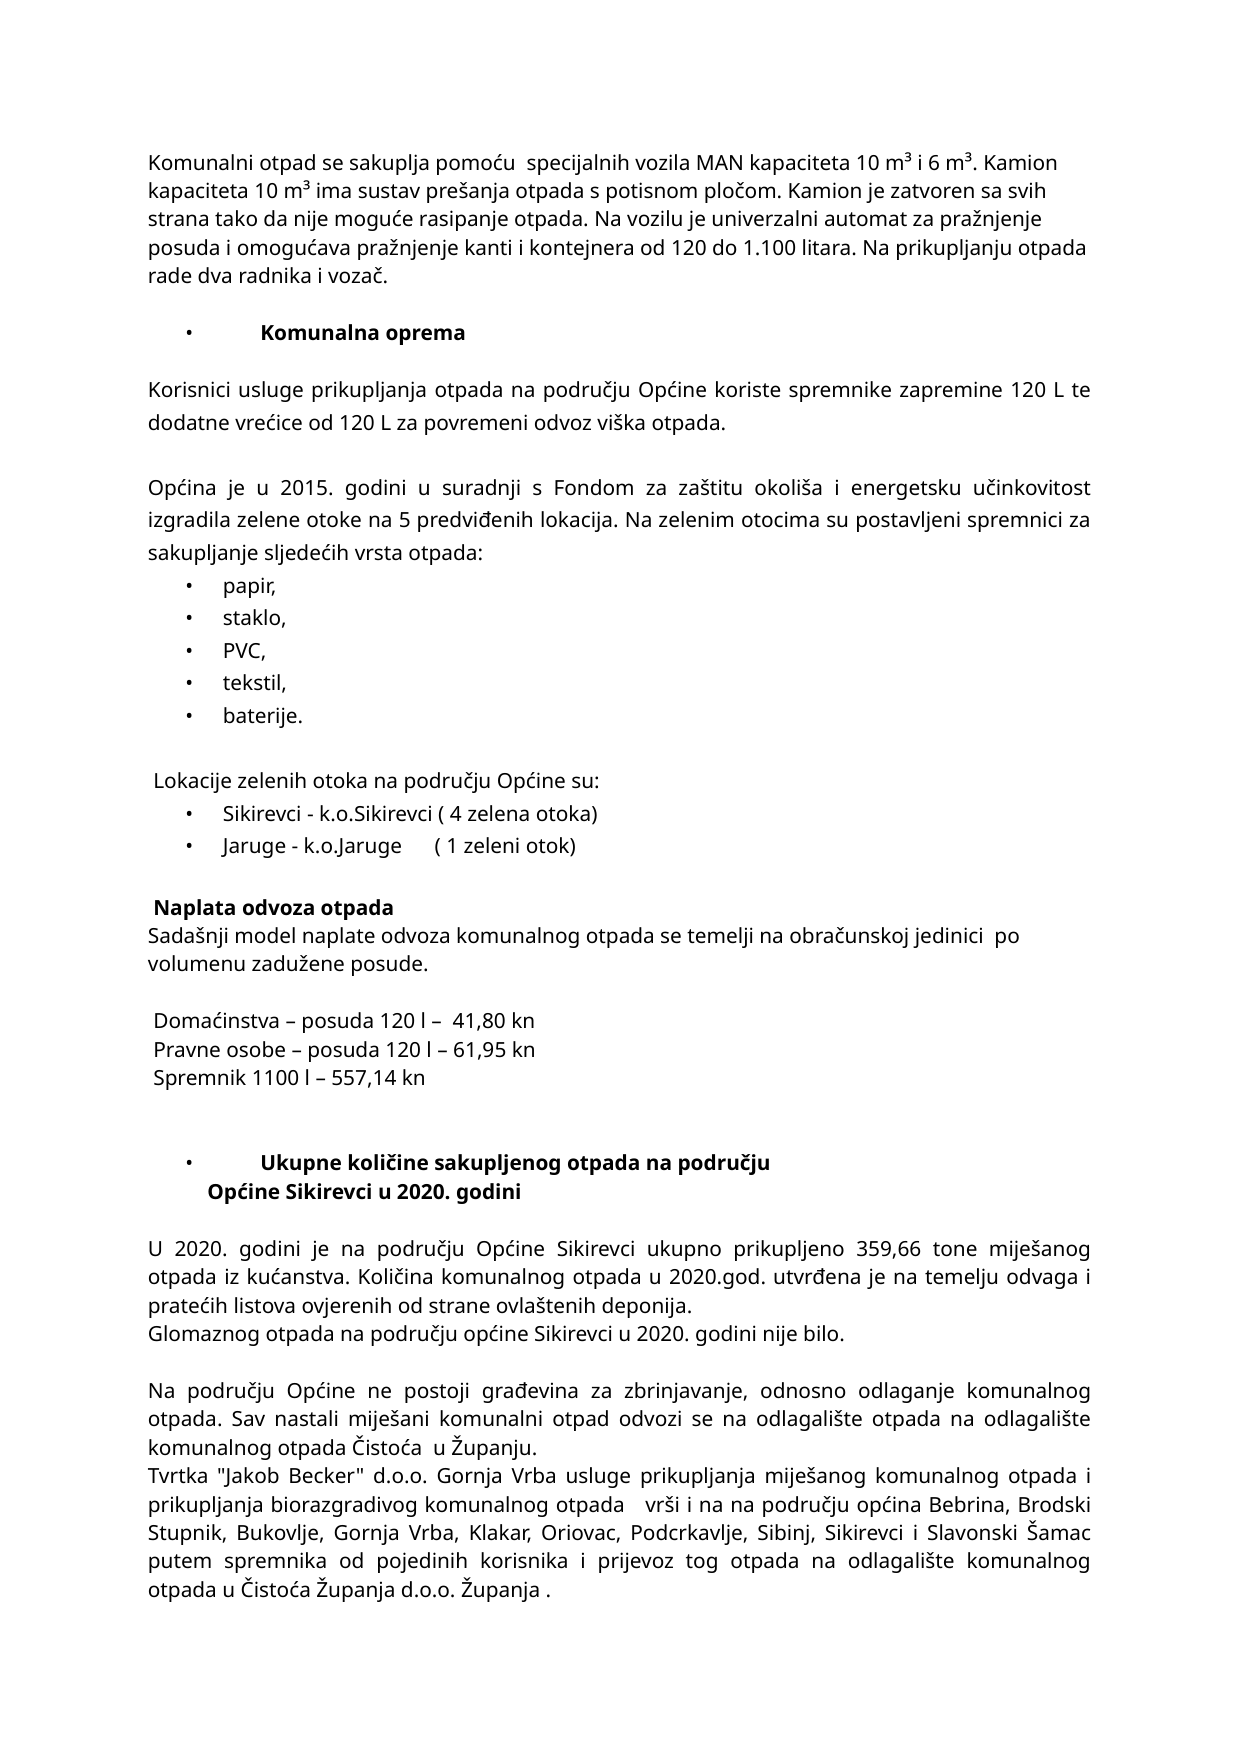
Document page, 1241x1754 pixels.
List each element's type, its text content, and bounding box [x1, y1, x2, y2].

text Pravne osobe – posuda 120 l – 61,95 kn [148, 1035, 1093, 1063]
list baterije. [185, 701, 1093, 729]
text Glomaznog otpada na području općine Sikirevci u 2020. godini nije bilo. [148, 1319, 1093, 1348]
list Jaruge - k.o.Jaruge ( 1 zeleni otok) [185, 832, 1093, 860]
text Korisnici usluge prikupljanja otpada na području Općine koriste spremnike zapremine 120 L te dodatne vrećice od 120 L za povremeni odvoz viška otpada. [148, 375, 1093, 436]
list tekstil, [185, 668, 1093, 697]
list staklo, [185, 603, 1093, 632]
text Lokacije zelenih otoka na području Općine su: [148, 766, 1093, 795]
text Sadašnji model naplate odvoza komunalnog otpada se temelji na obračunskoj jedinici po volumenu zadužene posude. [148, 921, 1093, 978]
text Domaćinstva – posuda 120 l – 41,80 kn [148, 1006, 1093, 1035]
text Općina je u 2015. godini u suradnji s Fondom za zaštitu okoliša i energetsku učinkovitost izgradila zelene otoke na 5 predviđenih lokacija. Na zelenim otocima su postavljeni spremnici za sakupljanje sljedećih vrsta otpada: [148, 473, 1093, 567]
list PVC, [185, 636, 1093, 664]
text U 2020. godini je na području Općine Sikirevci ukupno prikupljeno 359,66 tone miješanog otpada iz kućanstva. Količina komunalnog otpada u 2020.god. utvrđena je na temelju odvaga i pratećih listova ovjerenih od strane ovlaštenih deponija. [148, 1234, 1093, 1319]
text Općine Sikirevci u 2020. godini [148, 1177, 1093, 1205]
text Naplata odvoza otpada [148, 893, 1093, 921]
text Komunalni otpad se sakuplja pomoću specijalnih vozila MAN kapaciteta 10 m³ i 6 m³. Kamion kapaciteta 10 m³ ima sustav prešanja otpada s potisnom pločom. Kamion je zatvoren sa svih strana tako da nije moguće rasipanje otpada. Na vozilu je univerzalni automat za pražnjenje posuda i omogućava pražnjenje kanti i kontejnera od 120 do 1.100 litara. Na prikupljanju otpada rade dva radnika i vozač. [148, 148, 1093, 290]
list papir, [185, 571, 1093, 599]
text Spremnik 1100 l – 557,14 kn [148, 1063, 1093, 1092]
text Na području Općine ne postoji građevina za zbrinjavanje, odnosno odlaganje komunalnog otpada. Sav nastali miješani komunalni otpad odvozi se na odlagalište otpada na odlagalište komunalnog otpada Čistoća u Županju. [148, 1376, 1093, 1461]
list Komunalna oprema [185, 318, 1093, 347]
text Tvrtka "Jakob Becker" d.o.o. Gornja Vrba usluge prikupljanja miješanog komunalnog otpada i prikupljanja biorazgradivog komunalnog otpada vrši i na na području općina Bebrina, Brodski Stupnik, Bukovlje, Gornja Vrba, Klakar, Oriovac, Podcrkavlje, Sibinj, Sikirevci i Slavonski Šamac putem spremnika od pojedinih korisnika i prijevoz tog otpada na odlagalište komunalnog otpada u Čistoća Županja d.o.o. Županja . [148, 1461, 1093, 1603]
list Sikirevci - k.o.Sikirevci ( 4 zelena otoka) [185, 799, 1093, 827]
list Ukupne količine sakupljenog otpada na području [185, 1148, 1093, 1177]
